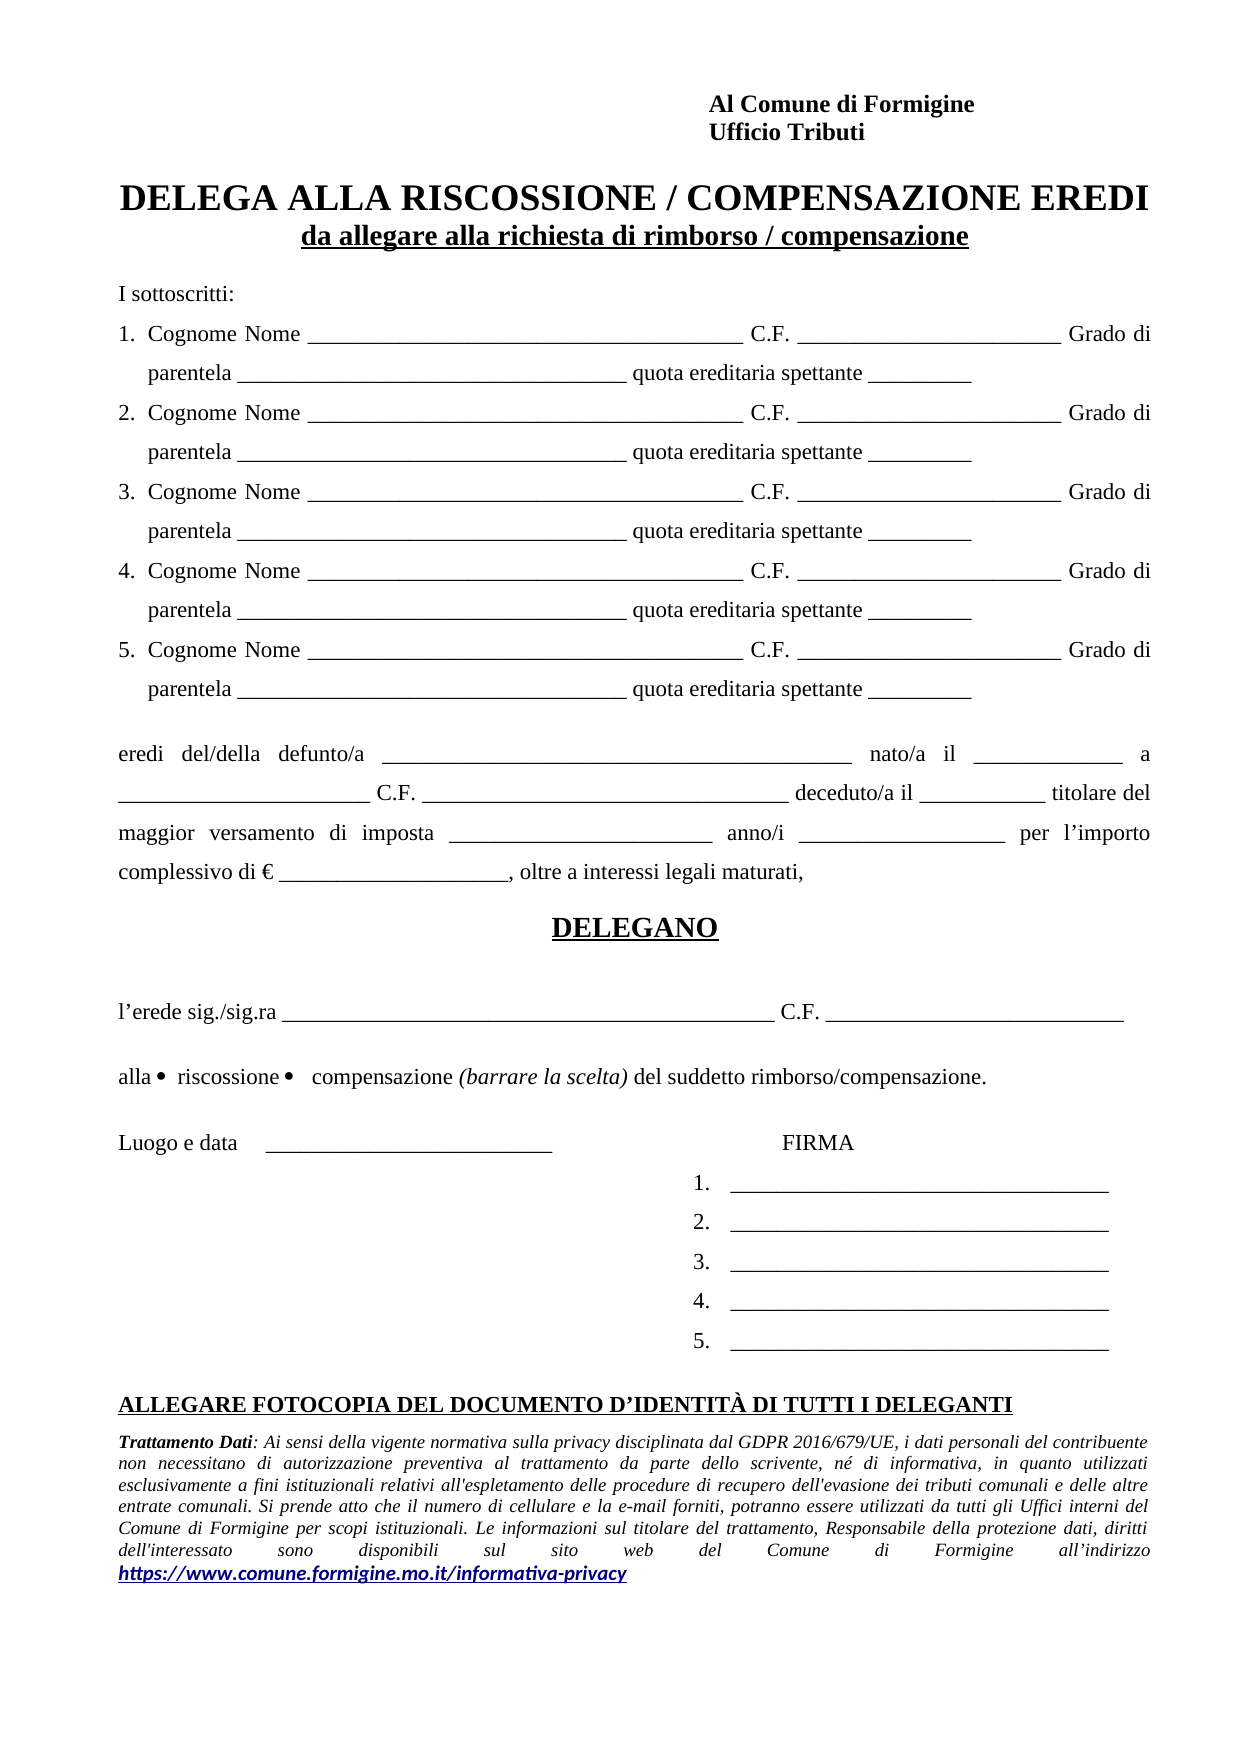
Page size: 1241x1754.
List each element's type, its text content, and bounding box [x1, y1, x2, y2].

list Cognome Nome ______________________________________ C.F. _______________________ Grado di parentela __________________________________ quota ereditaria spettante _________ [118, 557, 1152, 622]
text da allegare alla richiesta di rimborso / compensazione [118, 218, 1152, 252]
text DELEGANO [118, 910, 1152, 943]
text eredi del/della defunto/a _________________________________________ nato/a il _____________ a ______________________ C.F. ________________________________ deceduto/a il ___________ titolare del maggior versamento di imposta _______________________ anno/i __________________ per l’importo complessivo di € ____________________, oltre a interessi legali maturati, [118, 739, 1152, 884]
text alla  riscossione  compensazione (barrare la scelta) del suddetto rimborso/compensazione. [118, 1062, 1152, 1090]
text Ufficio Tributi [709, 117, 1152, 146]
list Cognome Nome ______________________________________ C.F. _______________________ Grado di parentela __________________________________ quota ereditaria spettante _________ [118, 636, 1152, 701]
list _________________________________ [650, 1327, 1152, 1353]
text Trattamento Dati: Ai sensi della vigente normativa sulla privacy disciplinata dal GDPR 2016/679/UE, i dati personali del contribuente non necessitano di autorizzazione preventiva al trattamento da parte dello scrivente, né di informativa, in quanto utilizzati esclusivamente a fini istituzionali relativi all'espletamento delle procedure di recupero dell'evasione dei tributi comunali e delle altre entrate comunali. Si prende atto che il numero di cellulare e la e-mail forniti, potranno essere utilizzati da tutti gli Uffici interni del Comune di Formigine per scopi istituzionali. Le informazioni sul titolare del trattamento, Responsabile della protezione dati, diritti dell'interessato sono disponibili sul sito web del Comune di Formigine all’indirizzo https://www.comune.formigine.mo.it/informativa-privacy [118, 1431, 1152, 1585]
list _________________________________ [650, 1248, 1152, 1274]
list _________________________________ [650, 1208, 1152, 1234]
text DELEGA ALLA RISCOSSIONE / COMPENSAZIONE EREDI [118, 175, 1152, 218]
list Cognome Nome ______________________________________ C.F. _______________________ Grado di parentela __________________________________ quota ereditaria spettante _________ [118, 478, 1152, 543]
list Cognome Nome ______________________________________ C.F. _______________________ Grado di parentela __________________________________ quota ereditaria spettante _________ [118, 320, 1152, 386]
text ALLEGARE FOTOCOPIA DEL DOCUMENTO D’IDENTITÀ DI TUTTI I DELEGANTI [118, 1391, 1152, 1417]
text l’erede sig./sig.ra ___________________________________________ C.F. __________________________ [118, 998, 1152, 1024]
list Cognome Nome ______________________________________ C.F. _______________________ Grado di parentela __________________________________ quota ereditaria spettante _________ [118, 399, 1152, 464]
list _________________________________ [650, 1287, 1152, 1313]
text Al Comune di Formigine [709, 89, 1152, 117]
text I sottoscritti: [118, 280, 1152, 307]
text Luogo e data _________________________ FIRMA [118, 1129, 1152, 1156]
list _________________________________ [650, 1169, 1152, 1195]
